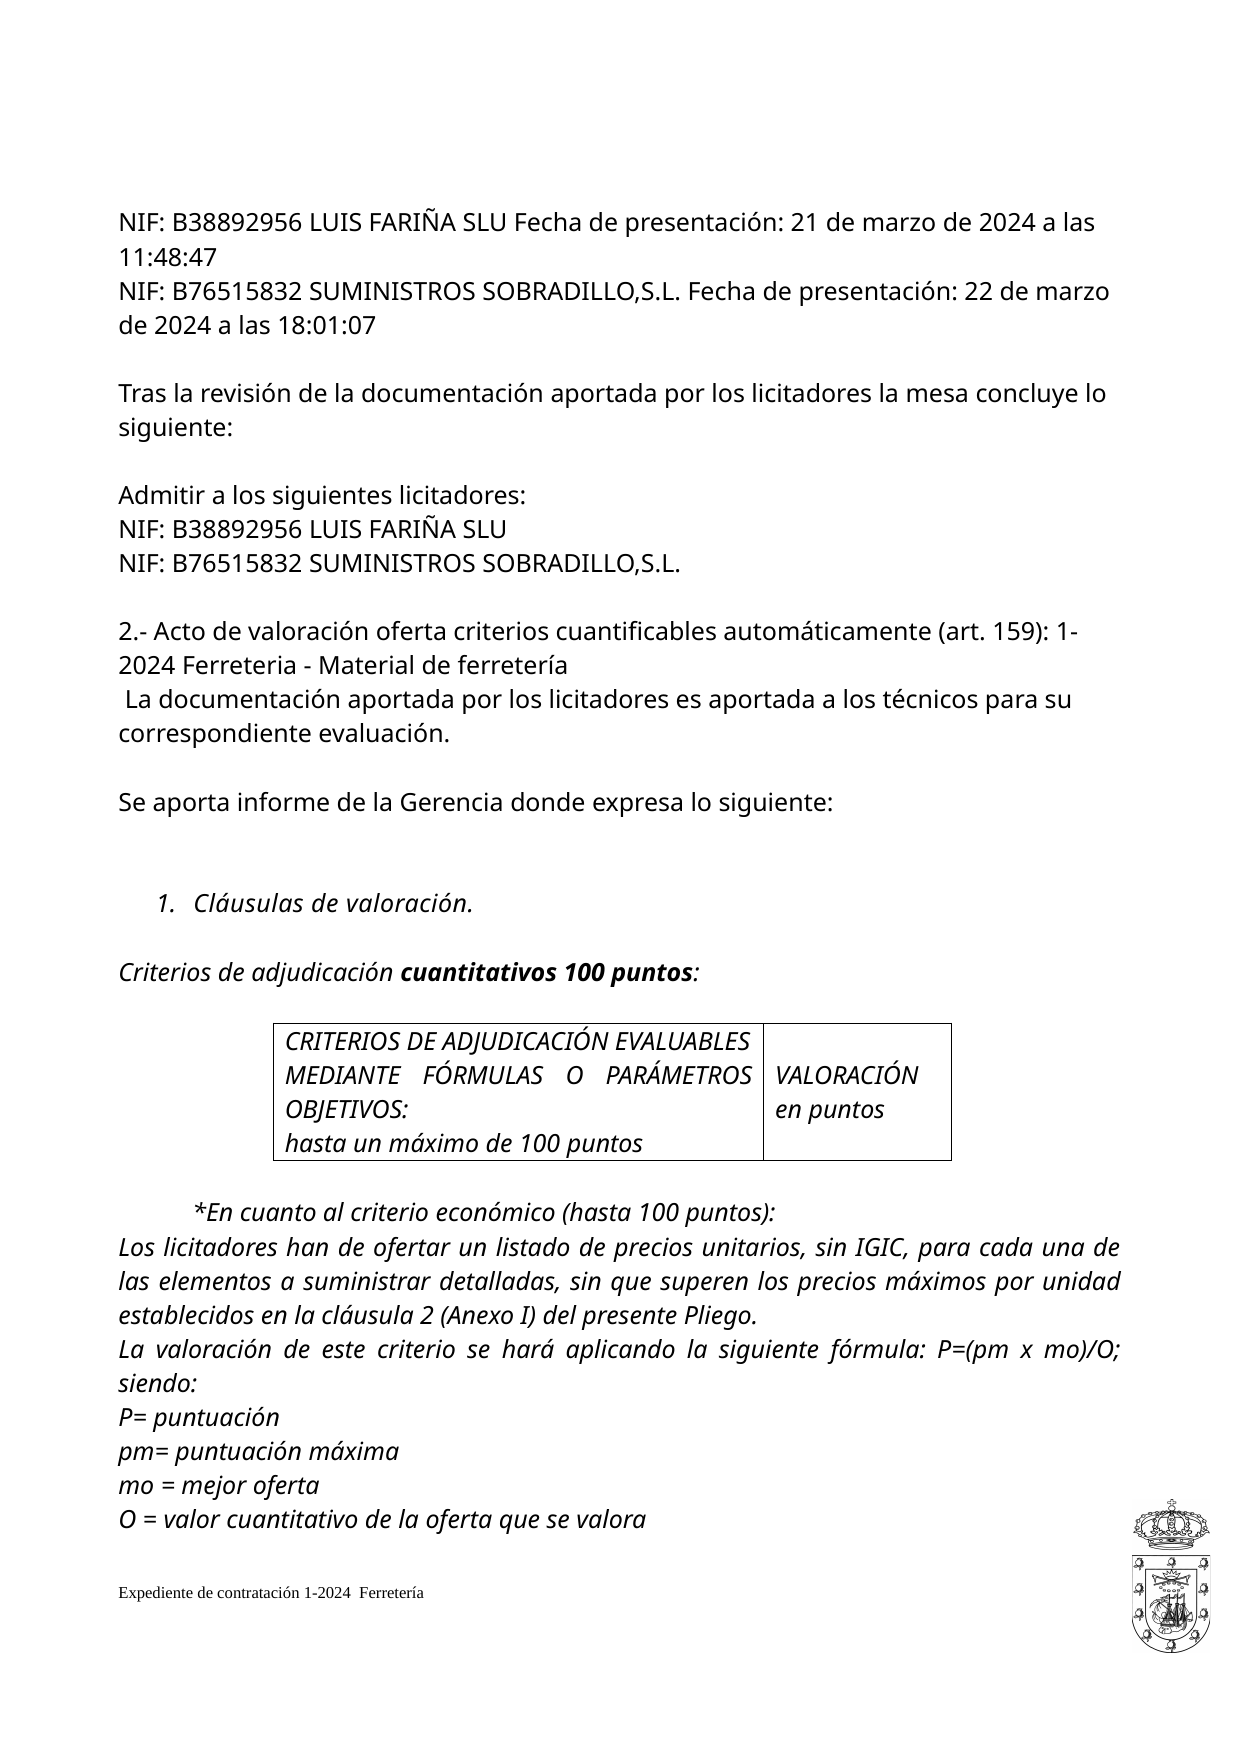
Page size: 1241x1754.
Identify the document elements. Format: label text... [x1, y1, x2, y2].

table_header VALORACIÓN en puntos [764, 1024, 951, 1160]
text pm= puntuación máxima [118, 1433, 1122, 1468]
picture [1132, 1499, 1211, 1653]
list Cláusulas de valoración. [156, 886, 1122, 920]
text Admitir a los siguientes licitadores: [118, 478, 1122, 512]
text Criterios de adjudicación cuantitativos 100 puntos: [118, 954, 1122, 989]
table_header CRITERIOS DE ADJUDICACIÓN EVALUABLES MEDIANTE FÓRMULAS O PARÁMETROS OBJETIVOS: hasta un máximo de 100 puntos [274, 1024, 763, 1160]
text 2.- Acto de valoración oferta criterios cuantificables automáticamente (art. 159): 1-2024 Ferreteria - Material de ferretería [118, 614, 1122, 682]
text NIF: B76515832 SUMINISTROS SOBRADILLO,S.L. Fecha de presentación: 22 de marzo de 2024 a las 18:01:07 [118, 273, 1122, 341]
text La valoración de este criterio se hará aplicando la siguiente fórmula: P=(pm x mo)/O; siendo: [118, 1331, 1122, 1399]
text Los licitadores han de ofertar un listado de precios unitarios, sin IGIC, para cada una de las elementos a suministrar detalladas, sin que superen los precios máximos por unidad establecidos en la cláusula 2 (Anexo I) del presente Pliego. [118, 1229, 1122, 1331]
text O = valor cuantitativo de la oferta que se valora [118, 1502, 1122, 1536]
text Se aporta informe de la Gerencia donde expresa lo siguiente: [118, 784, 1122, 818]
text NIF: B38892956 LUIS FARIÑA SLU Fecha de presentación: 21 de marzo de 2024 a las 11:48:47 [118, 205, 1122, 273]
text NIF: B38892956 LUIS FARIÑA SLU [118, 512, 1122, 546]
text mo = mejor oferta [118, 1468, 1122, 1502]
text NIF: B76515832 SUMINISTROS SOBRADILLO,S.L. [118, 546, 1122, 580]
text P= puntuación [118, 1399, 1122, 1433]
text Tras la revisión de la documentación aportada por los licitadores la mesa concluye lo siguiente: [118, 375, 1122, 443]
text *En cuanto al criterio económico (hasta 100 puntos): [118, 1195, 1122, 1229]
text La documentación aportada por los licitadores es aportada a los técnicos para su correspondiente evaluación. [118, 682, 1122, 750]
